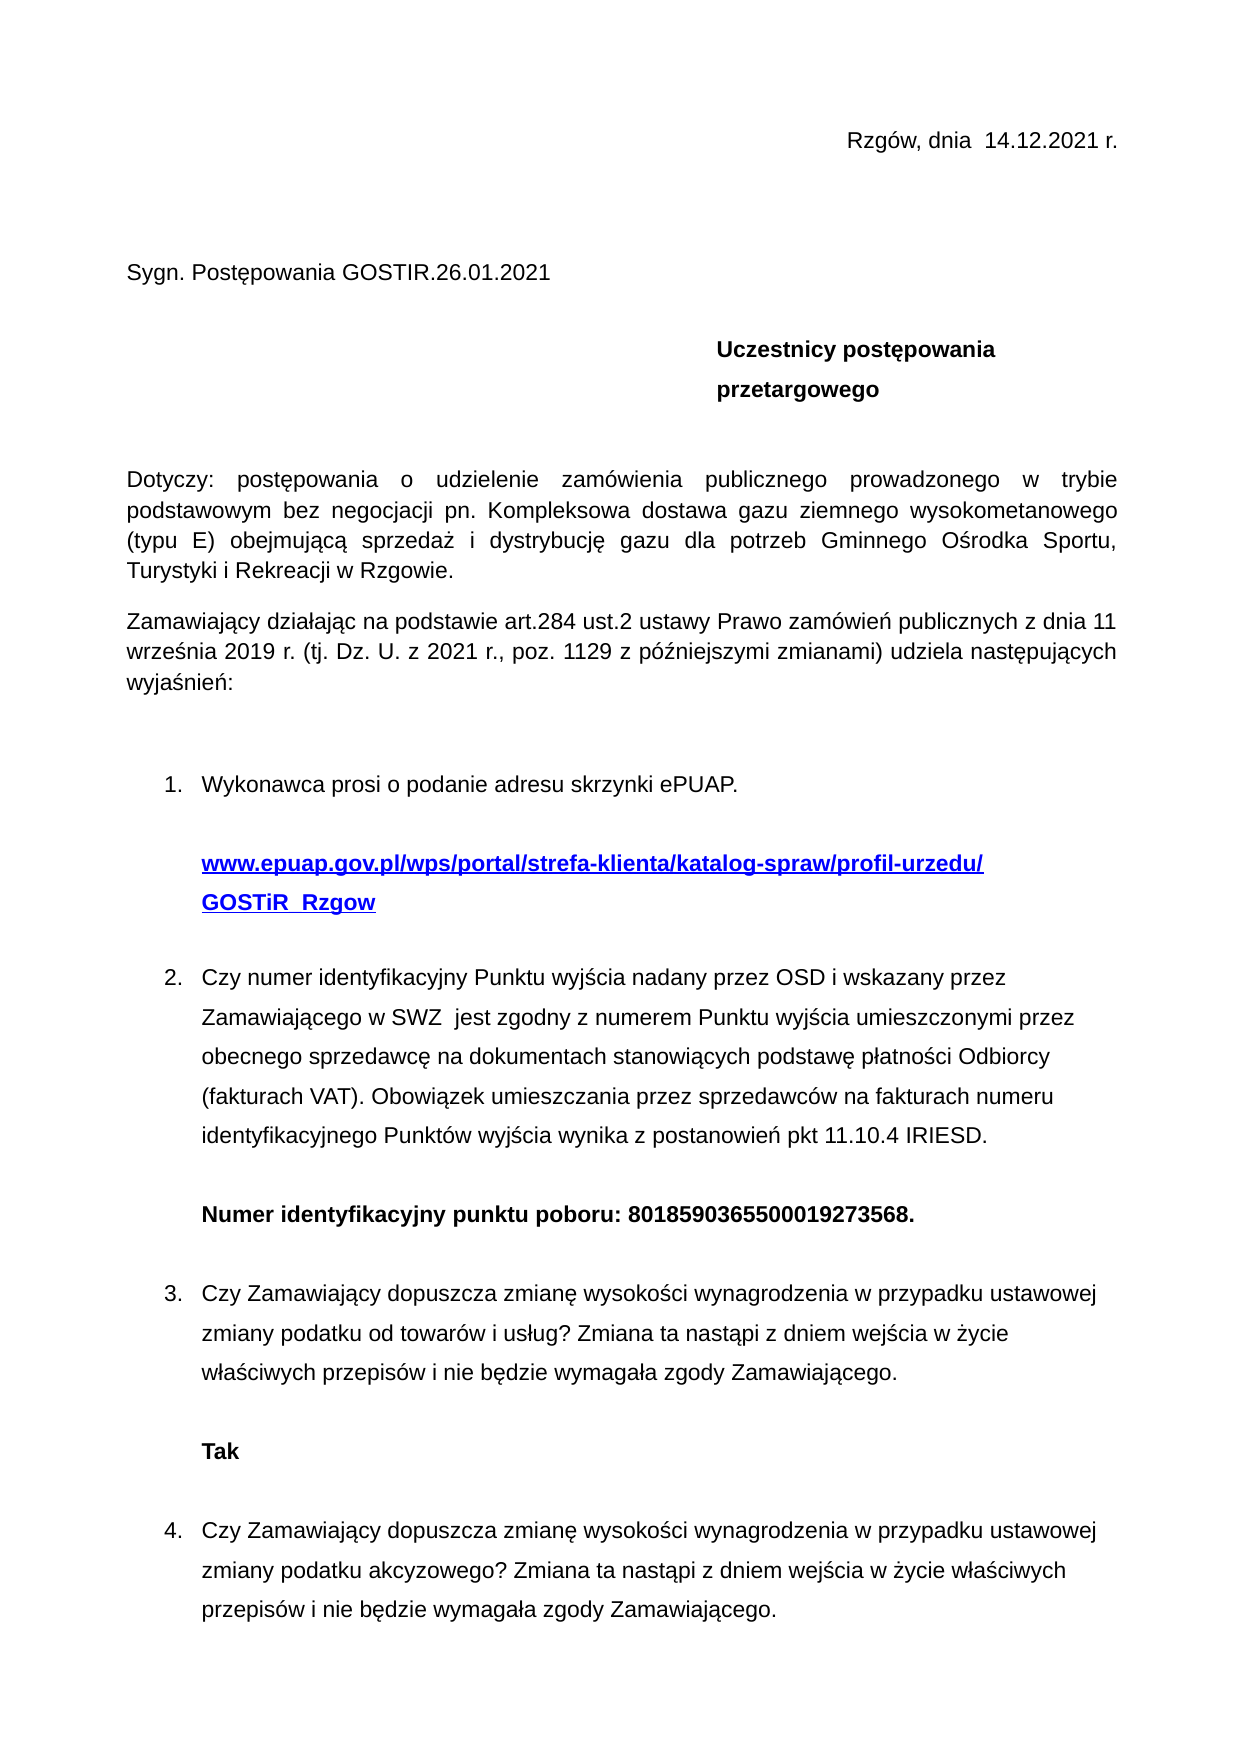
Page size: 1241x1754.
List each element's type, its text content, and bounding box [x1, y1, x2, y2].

text Uczestnicy postępowania [126, 336, 1118, 363]
list Wykonawca prosi o podanie adresu skrzynki ePUAP. [164, 771, 1118, 797]
list Tak [201, 1438, 1118, 1464]
text Sygn. Postępowania GOSTIR.26.01.2021 [126, 259, 1118, 285]
text Dotyczy: postępowania o udzielenie zamówienia publicznego prowadzonego w trybie podstawowym bez negocjacji pn. Kompleksowa dostawa gazu ziemnego wysokometanowego (typu E) obejmującą sprzedaż i dystrybucję gazu dla potrzeb Gminnego Ośrodka Sportu, Turystyki i Rekreacji w Rzgowie. [126, 466, 1118, 583]
list www.epuap.gov.pl/wps/portal/strefa-klienta/katalog-spraw/profil-urzedu/GOSTiR_Rzgow [201, 849, 1118, 915]
text przetargowego [126, 376, 1118, 402]
list Numer identyfikacyjny punktu poboru: 8018590365500019273568. [201, 1201, 1118, 1228]
list Czy Zamawiający dopuszcza zmianę wysokości wynagrodzenia w przypadku ustawowej zmiany podatku od towarów i usług? Zmiana ta nastąpi z dniem wejścia w życie właściwych przepisów i nie będzie wymagała zgody Zamawiającego. [164, 1280, 1118, 1386]
text Zamawiający działając na podstawie art.284 ust.2 ustawy Prawo zamówień publicznych z dnia 11 września 2019 r. (tj. Dz. U. z 2021 r., poz. 1129 z późniejszymi zmianami) udziela następujących wyjaśnień: [126, 608, 1118, 695]
list Czy numer identyfikacyjny Punktu wyjścia nadany przez OSD i wskazany przez Zamawiającego w SWZ jest zgodny z numerem Punktu wyjścia umieszczonymi przez obecnego sprzedawcę na dokumentach stanowiących podstawę płatności Odbiorcy (fakturach VAT). Obowiązek umieszczania przez sprzedawców na fakturach numeru identyfikacyjnego Punktów wyjścia wynika z postanowień pkt 11.10.4 IRIESD. [164, 964, 1118, 1149]
list Czy Zamawiający dopuszcza zmianę wysokości wynagrodzenia w przypadku ustawowej zmiany podatku akcyzowego? Zmiana ta nastąpi z dniem wejścia w życie właściwych przepisów i nie będzie wymagała zgody Zamawiającego. [164, 1517, 1118, 1622]
text Rzgów, dnia 14.12.2021 r. [126, 127, 1118, 153]
